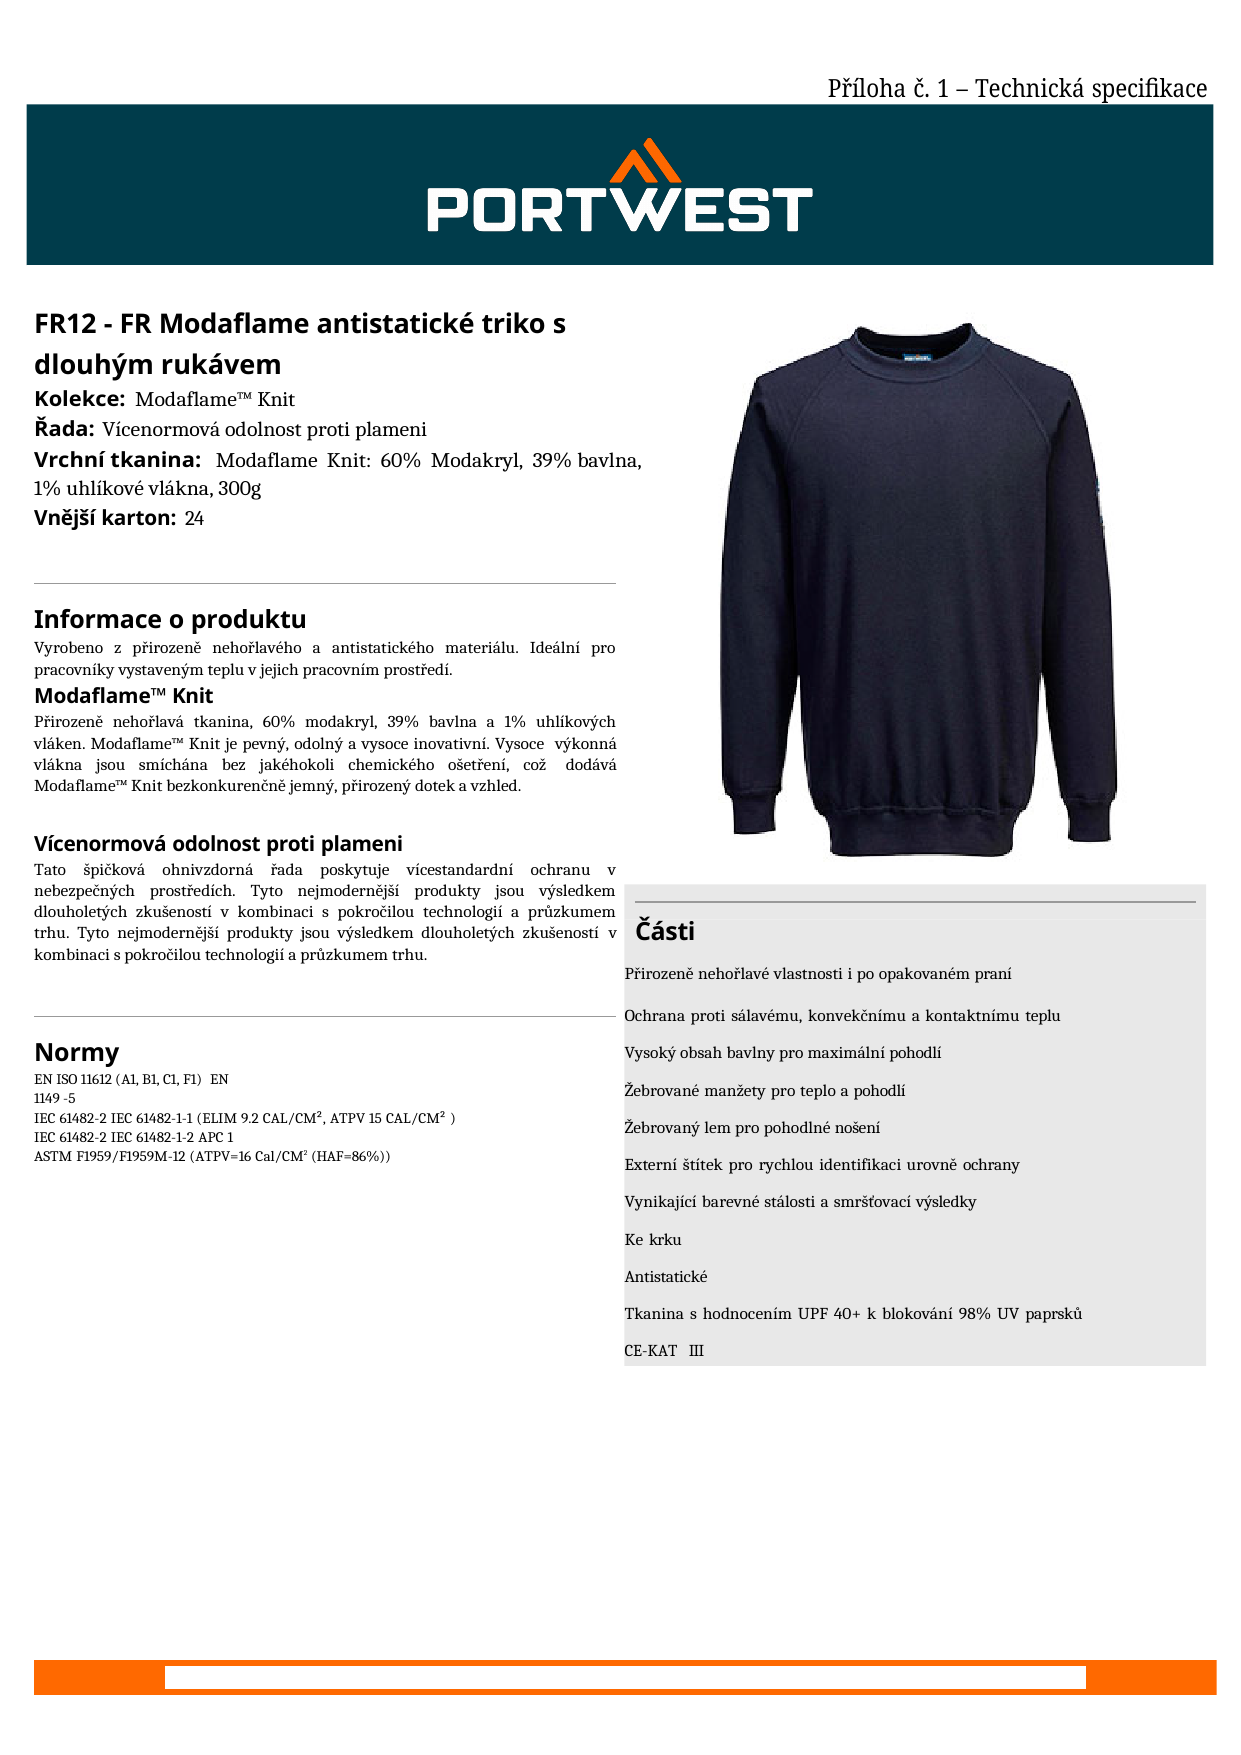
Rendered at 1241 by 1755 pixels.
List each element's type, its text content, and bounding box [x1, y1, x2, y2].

text Tato špičková ohnivzdorná řada poskytuje vícestandardní ochranu v nebezpečných prostředích. Tyto nejmodernější produkty jsou výsledkem dlouholetých zkušeností v kombinaci s pokročilou technologií a průzkumem trhu. Tyto nejmodernější produkty jsou výsledkem dlouholetých zkušeností v kombinaci s pokročilou technologií a průzkumem trhu. [34, 860, 617, 964]
text IEC 61482-2 IEC 61482-1-2 APC 1 [34, 1129, 624, 1146]
text Vícenormová odolnost proti plameni [34, 829, 624, 857]
text Kolekce: Modaflame™ Knit [34, 387, 624, 411]
subtitle [1207, 1034, 1226, 1068]
text Řada: Vícenormová odolnost proti plameni [34, 414, 624, 442]
text Modaflame™ Knit [34, 682, 624, 710]
text [1207, 503, 1226, 532]
subtitle Informace o produktu [34, 601, 624, 635]
text EN ISO 11612 (A1, B1, C1, F1) EN 1149 -5 [34, 1070, 246, 1107]
text Vrchní tkanina: Modaflame Knit: 60% Modakryl, 39% bavlna, 1% uhlíkové vlákna, 300g [34, 445, 624, 500]
text IEC 61482-2 IEC 61482-1-1 (ELIM 9.2 CAL/CM², ATPV 15 CAL/CM² ) [34, 1110, 624, 1127]
text PRODUCT SPECIFICATION & TECHNICAL DATASHEET [27, 268, 1213, 297]
subtitle [1207, 601, 1226, 635]
subtitle Normy [34, 1034, 624, 1068]
subtitle Příloha č. 1 – Technická specifikace [15, 74, 1208, 104]
text ASTM F1959/F1959M-12 (ATPV=16 Cal/CM2 (HAF=86%)) [34, 1148, 624, 1165]
text Vyrobeno z přirozeně nehořlavého a antistatického materiálu. Ideální pro pracovníky vystaveným teplu v jejich pracovním prostředí. [34, 639, 617, 679]
text Přirozeně nehořlavá tkanina, 60% modakryl, 39% bavlna a 1% uhlíkových vláken. Modaflame™ Knit je pevný, odolný a vysoce inovativní. Vysoce výkonná vlákna jsou smíchána bez jakéhokoli chemického ošetření, což dodává Modaflame™ Knit bezkonkurenčně jemný, přirozený dotek a vzhled. [34, 713, 617, 796]
text [1207, 682, 1226, 710]
text FR12 - FR Modaflame antistatické triko s dlouhým rukávem [34, 305, 624, 383]
text Vnější karton: 24 [34, 503, 624, 532]
